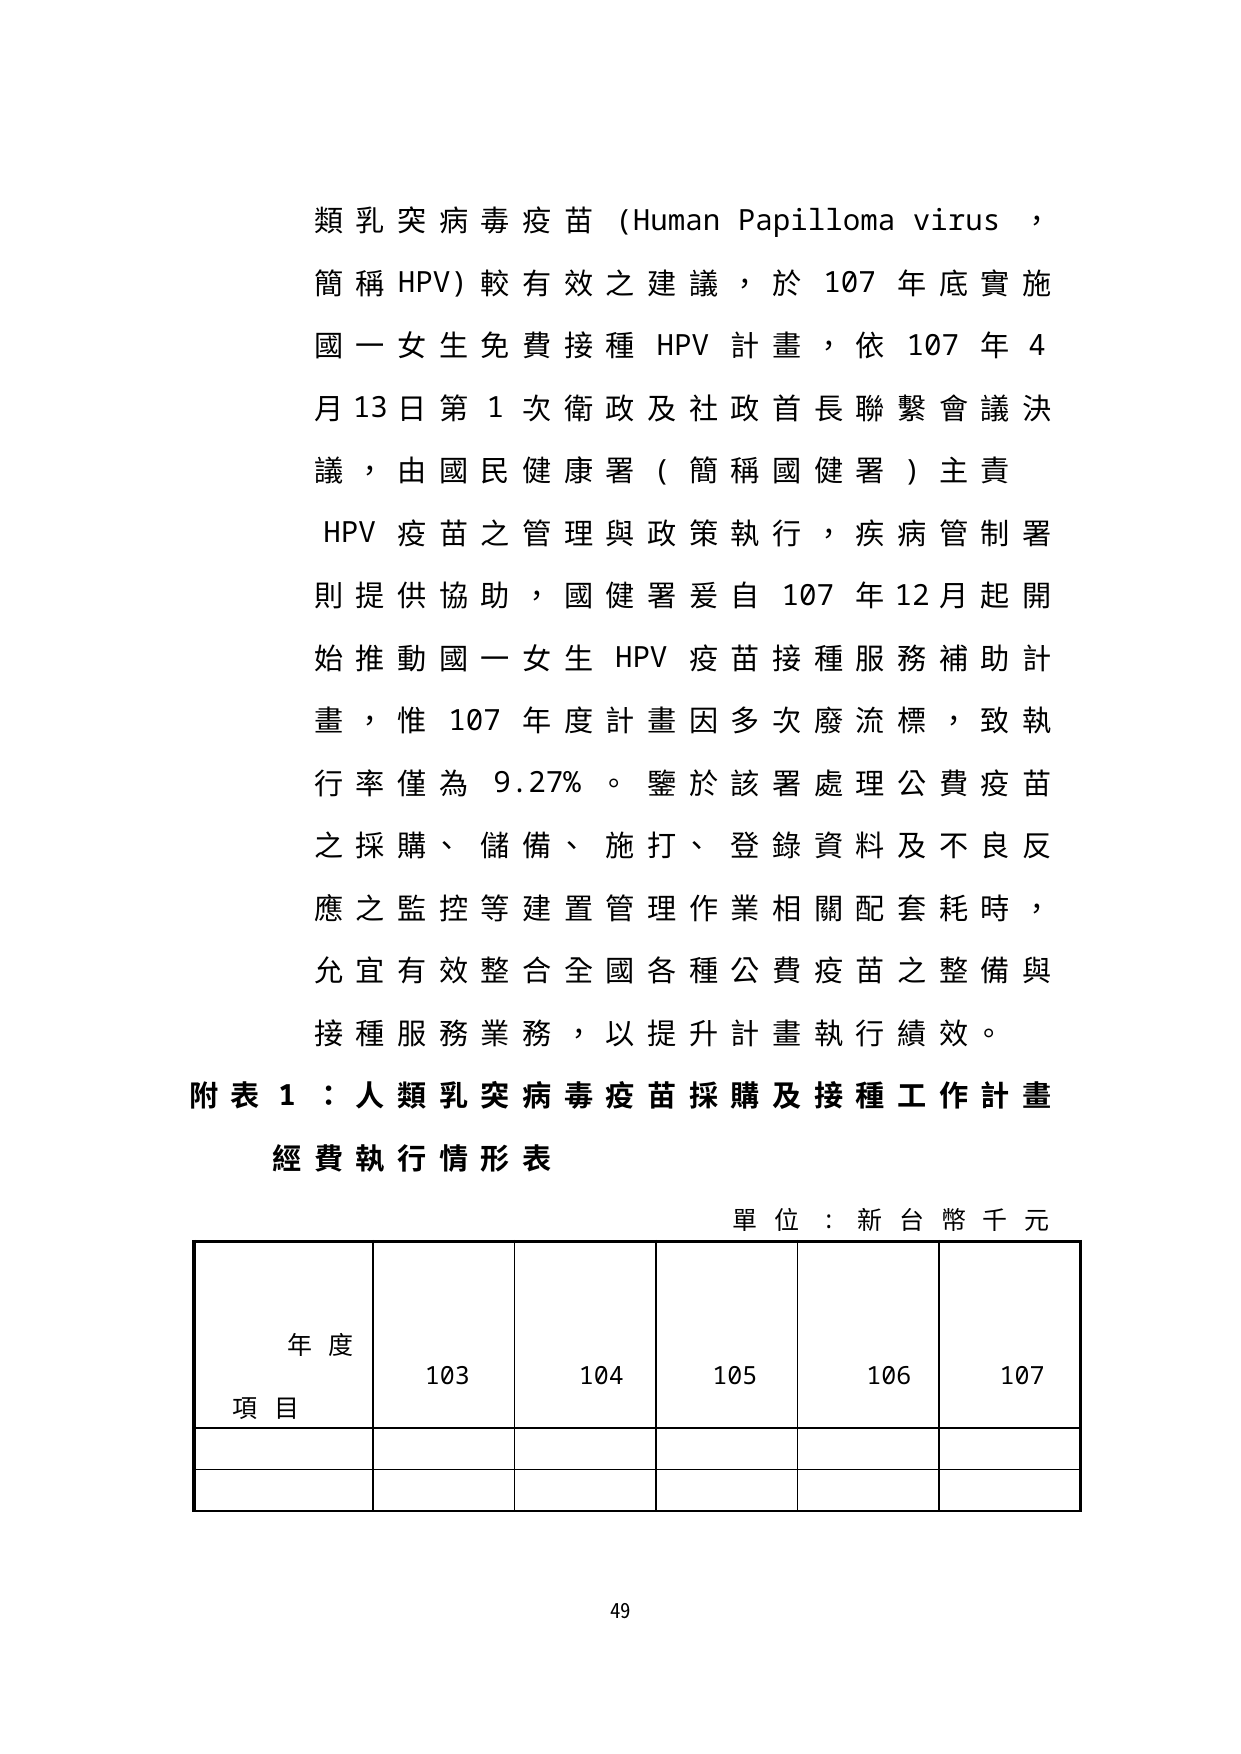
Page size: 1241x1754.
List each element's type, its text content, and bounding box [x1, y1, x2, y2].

table_header 103 [374, 1243, 514, 1427]
table_cell 23,357 [940, 1470, 1079, 1510]
table_header 104 [515, 1243, 655, 1427]
text 類乳突病毒疫苗(Human Papilloma virus，簡稱HPV)較有效之建議，於107年底實施國一女生免費接種HPV計畫，依107年4月13日第1次衛政及社政首長聯繫會議決議，由國民健康署(簡稱國健署)主責HPV疫苗之管理與政策執行，疾病管制署則提供協助，國健署爰自107年12月起開始推動國一女生HPV疫苗接種服務補助計畫，惟107年度計畫因多次廢流標，致執行率僅為9.27%。鑒於該署處理公費疫苗之採購、儲備、施打、登錄資料及不良反應之監控等建置管理作業相關配套耗時，允宜有效整合全國各種公費疫苗之整備與接種服務業務，以提升計畫執行績效。 [271, 177, 1058, 1052]
table_cell 11,957 [515, 1470, 655, 1510]
table_cell 註2 [657, 1470, 797, 1510]
table_cell 35,000 [374, 1429, 514, 1468]
table_cell 18,118 [374, 1470, 514, 1510]
text 單位:新台幣千元 [183, 1177, 1058, 1240]
table_cell 252,000 [940, 1429, 1079, 1468]
table_cell 252,000 [798, 1429, 938, 1468]
table_cell 預算數 [196, 1429, 372, 1468]
table_header 107 [940, 1243, 1079, 1427]
table_header 年度 項目 [196, 1243, 372, 1427]
table_cell 實支數 [196, 1470, 372, 1510]
table_cell 35,000 [515, 1429, 655, 1468]
table_cell 註2 [798, 1470, 938, 1510]
table_header 106 [798, 1243, 938, 1427]
table_cell 35,000 [657, 1429, 797, 1468]
text 附表1：人類乳突病毒疫苗採購及接種工作計畫經費執行情形表 [183, 1052, 1058, 1177]
table_header 105 [657, 1243, 797, 1427]
